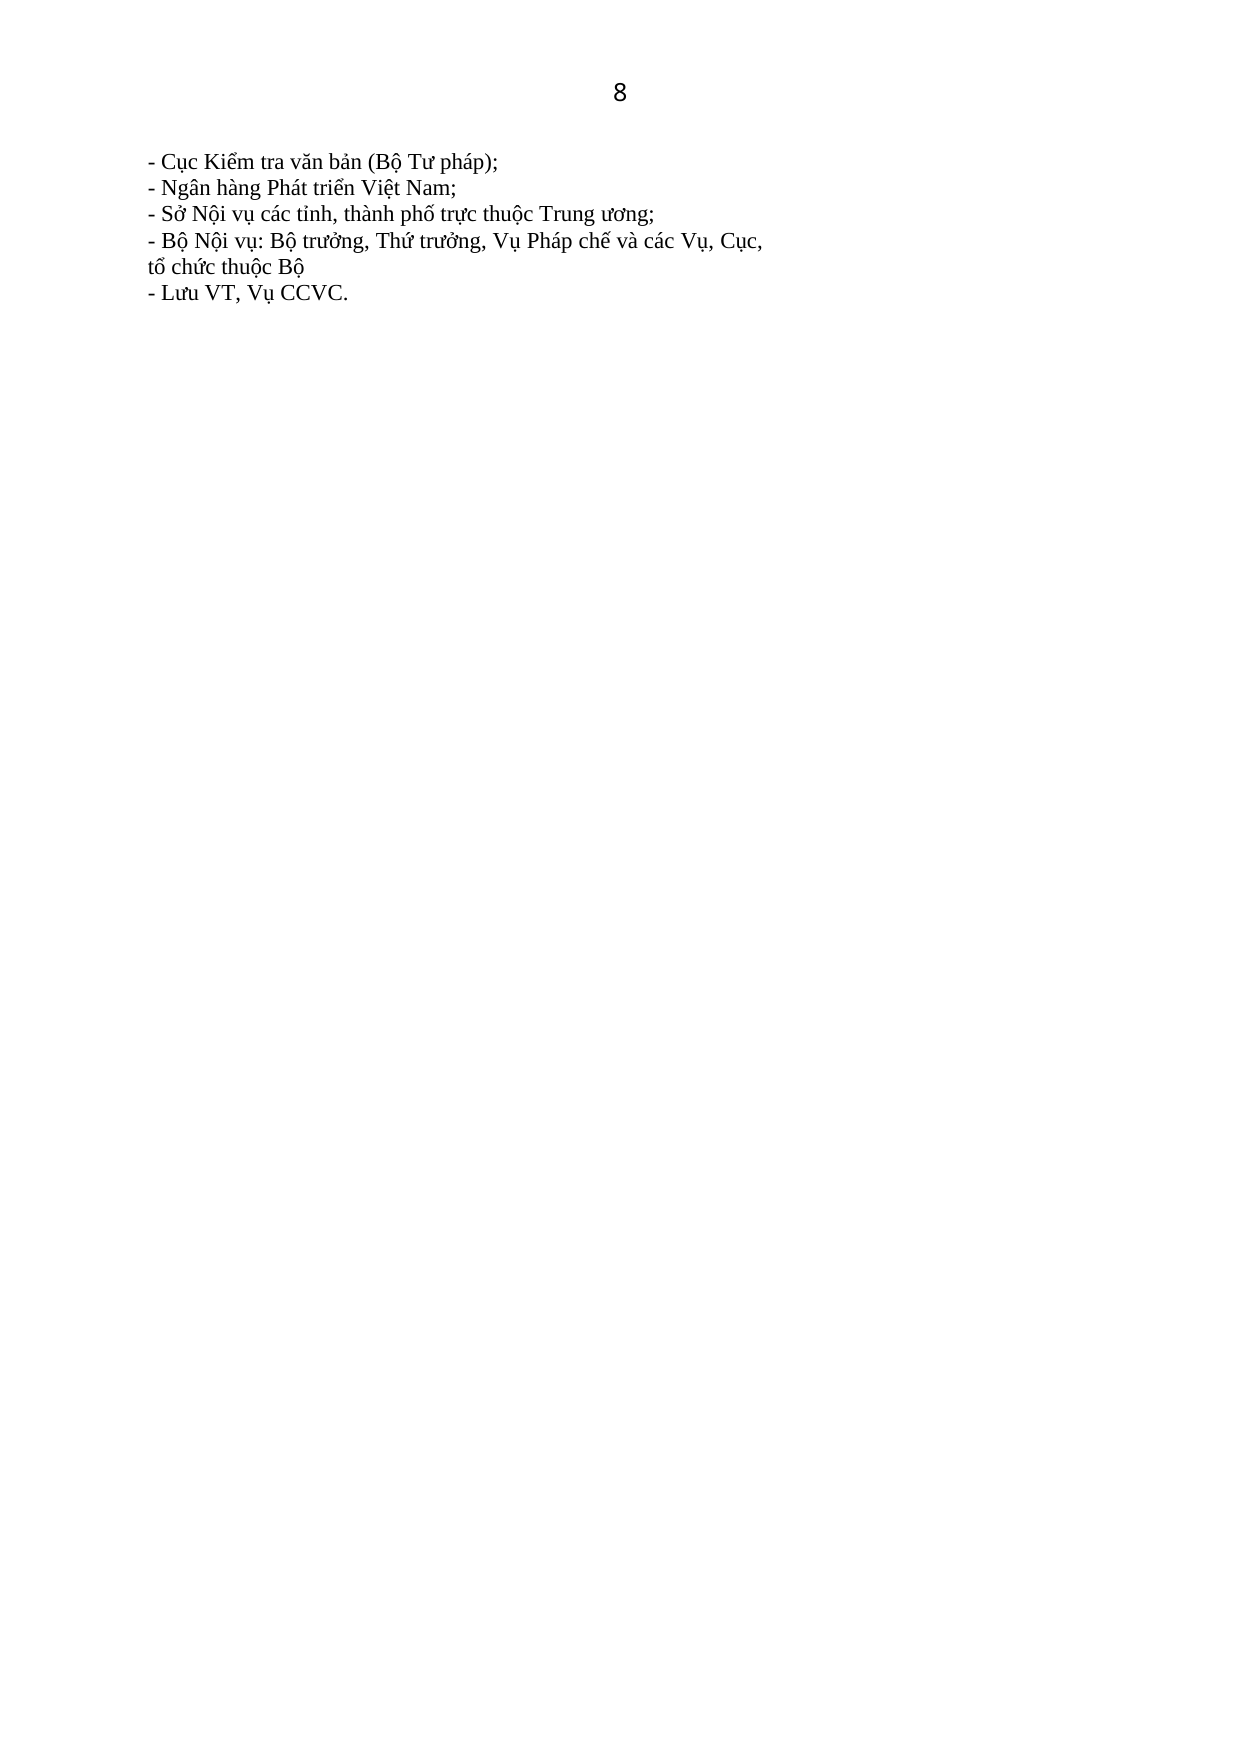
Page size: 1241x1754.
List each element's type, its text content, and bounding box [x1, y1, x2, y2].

table_header - Cục Kiểm tra văn bản (Bộ Tư pháp); - Ngân hàng Phát triển Việt Nam; - Sở Nội vụ các tỉnh, thành phố trực thuộc Trung ương; - Bộ Nội vụ: Bộ trưởng, Thứ trưởng, Vụ Pháp chế và các Vụ, Cục, tổ chức thuộc Bộ - Lưu VT, Vụ CCVC. [136, 148, 775, 306]
table_header [775, 148, 1104, 306]
